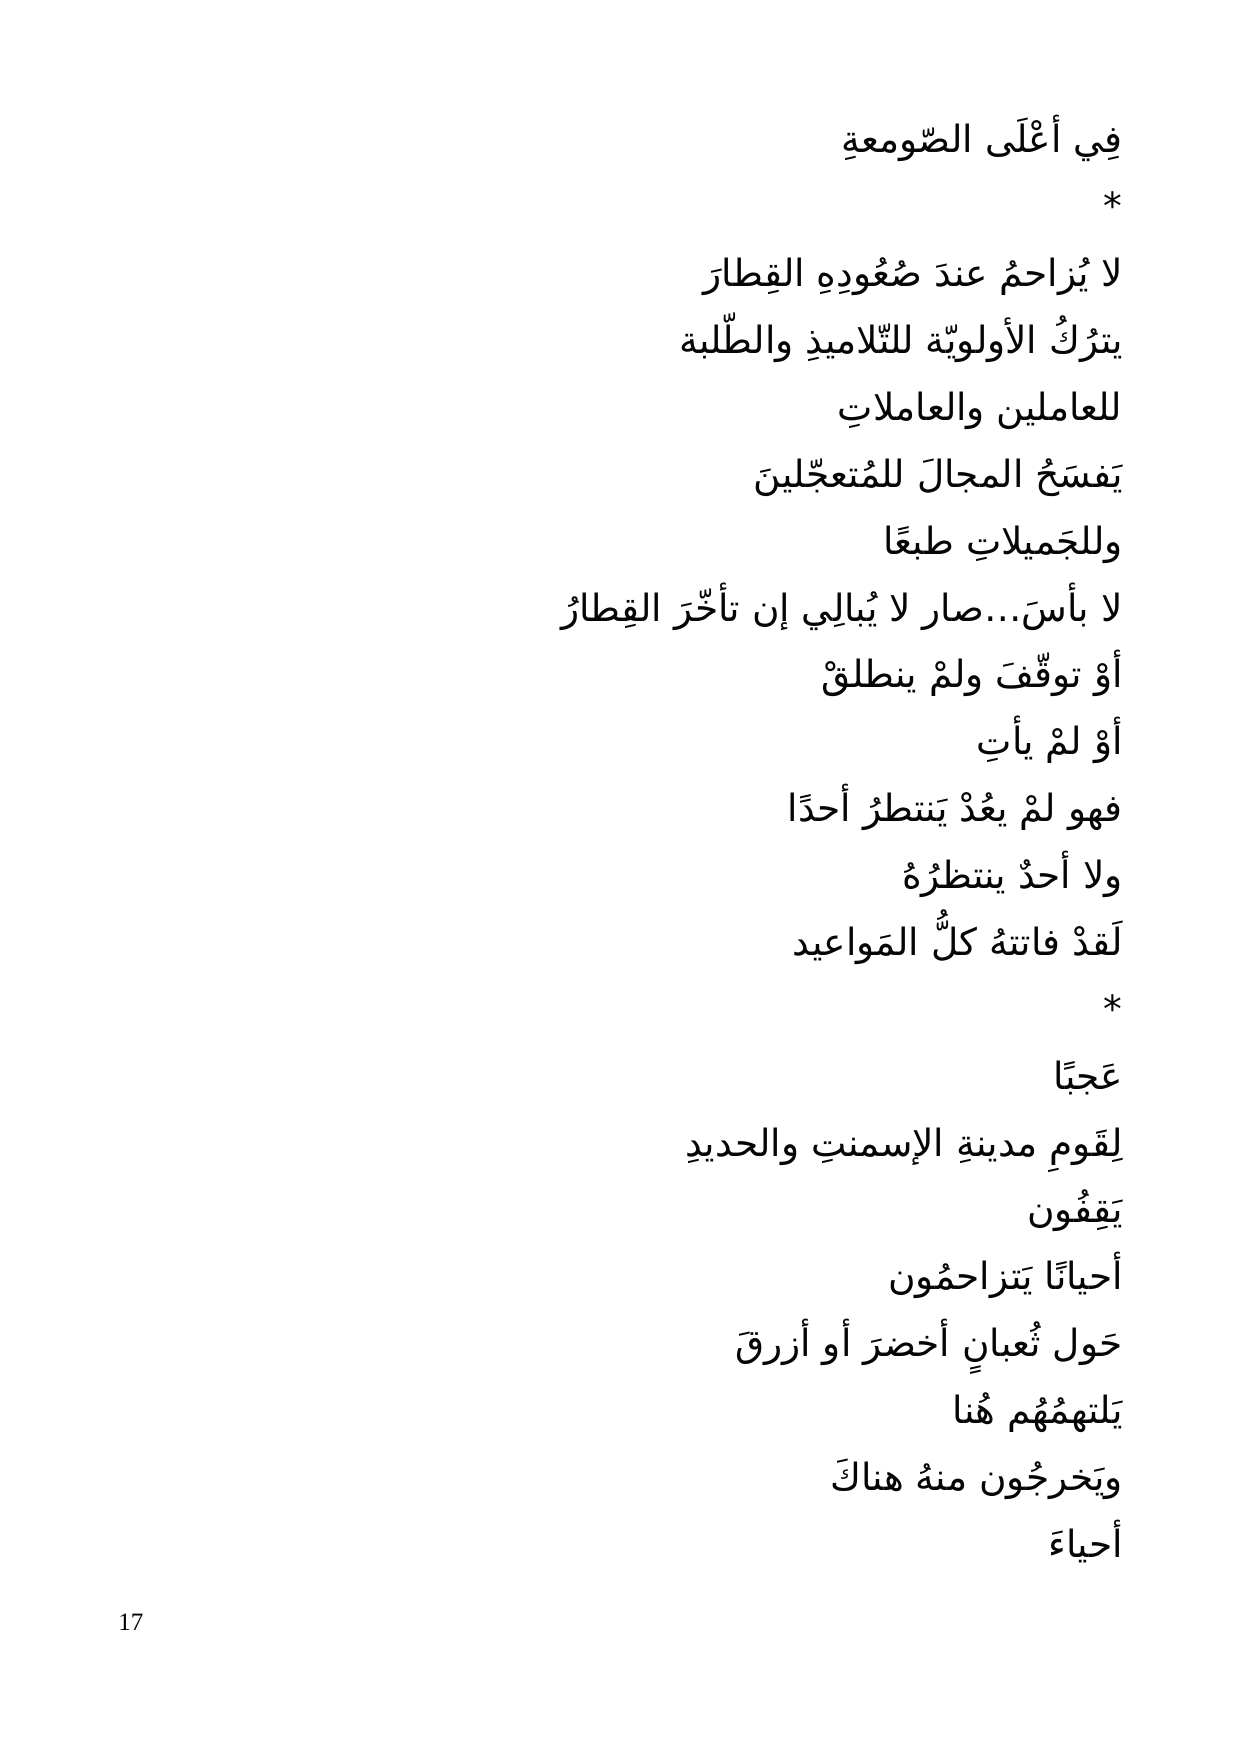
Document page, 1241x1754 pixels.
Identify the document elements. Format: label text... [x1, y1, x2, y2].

text عَجبًا [118, 1054, 1122, 1098]
text أوْ لمْ يأتِ [118, 720, 1122, 764]
text * [118, 987, 1122, 1031]
text فهو لمْ يعُدْ يَنتطرُ أحدًا [118, 787, 1122, 831]
text ولا أحدٌ ينتظرُهُ [118, 854, 1122, 897]
text لَقدْ فاتتهُ كلُّ المَواعيد [118, 921, 1122, 964]
text لا بأسَ…صار لا يُبالِي إن تأخّرَ القِطارُ [118, 586, 1122, 630]
text يَفسَحُ المجالَ للمُتعجّلينَ [118, 452, 1122, 496]
text يَقِفُون [118, 1188, 1122, 1232]
text يترُكُ الأولويّة للتّلاميذِ والطّلبة [118, 319, 1122, 362]
text للعاملين والعاملاتِ [118, 386, 1122, 429]
text أوْ توقّفَ ولمْ ينطلقْ [118, 653, 1122, 697]
text أحيانًا يَتزاحمُون [118, 1255, 1122, 1299]
text أحياءَ [118, 1522, 1122, 1566]
text حَول ثُعبانٍ أخضرَ أو أزرقَ [118, 1322, 1122, 1366]
text يَلتهمُهُم هُنا [118, 1389, 1122, 1432]
text * [118, 185, 1122, 229]
text ويَخرجُون منهُ هناكَ [118, 1456, 1122, 1499]
text فِي أعْلَى الصّومعةِ [118, 118, 1122, 162]
text لِقَومِ مدينةِ الإسمنتِ والحديدِ [118, 1121, 1122, 1165]
text وللجَميلاتِ طبعًا [118, 519, 1122, 563]
text لا يُزاحمُ عندَ صُعُودِهِ القِطارَ [118, 252, 1122, 296]
